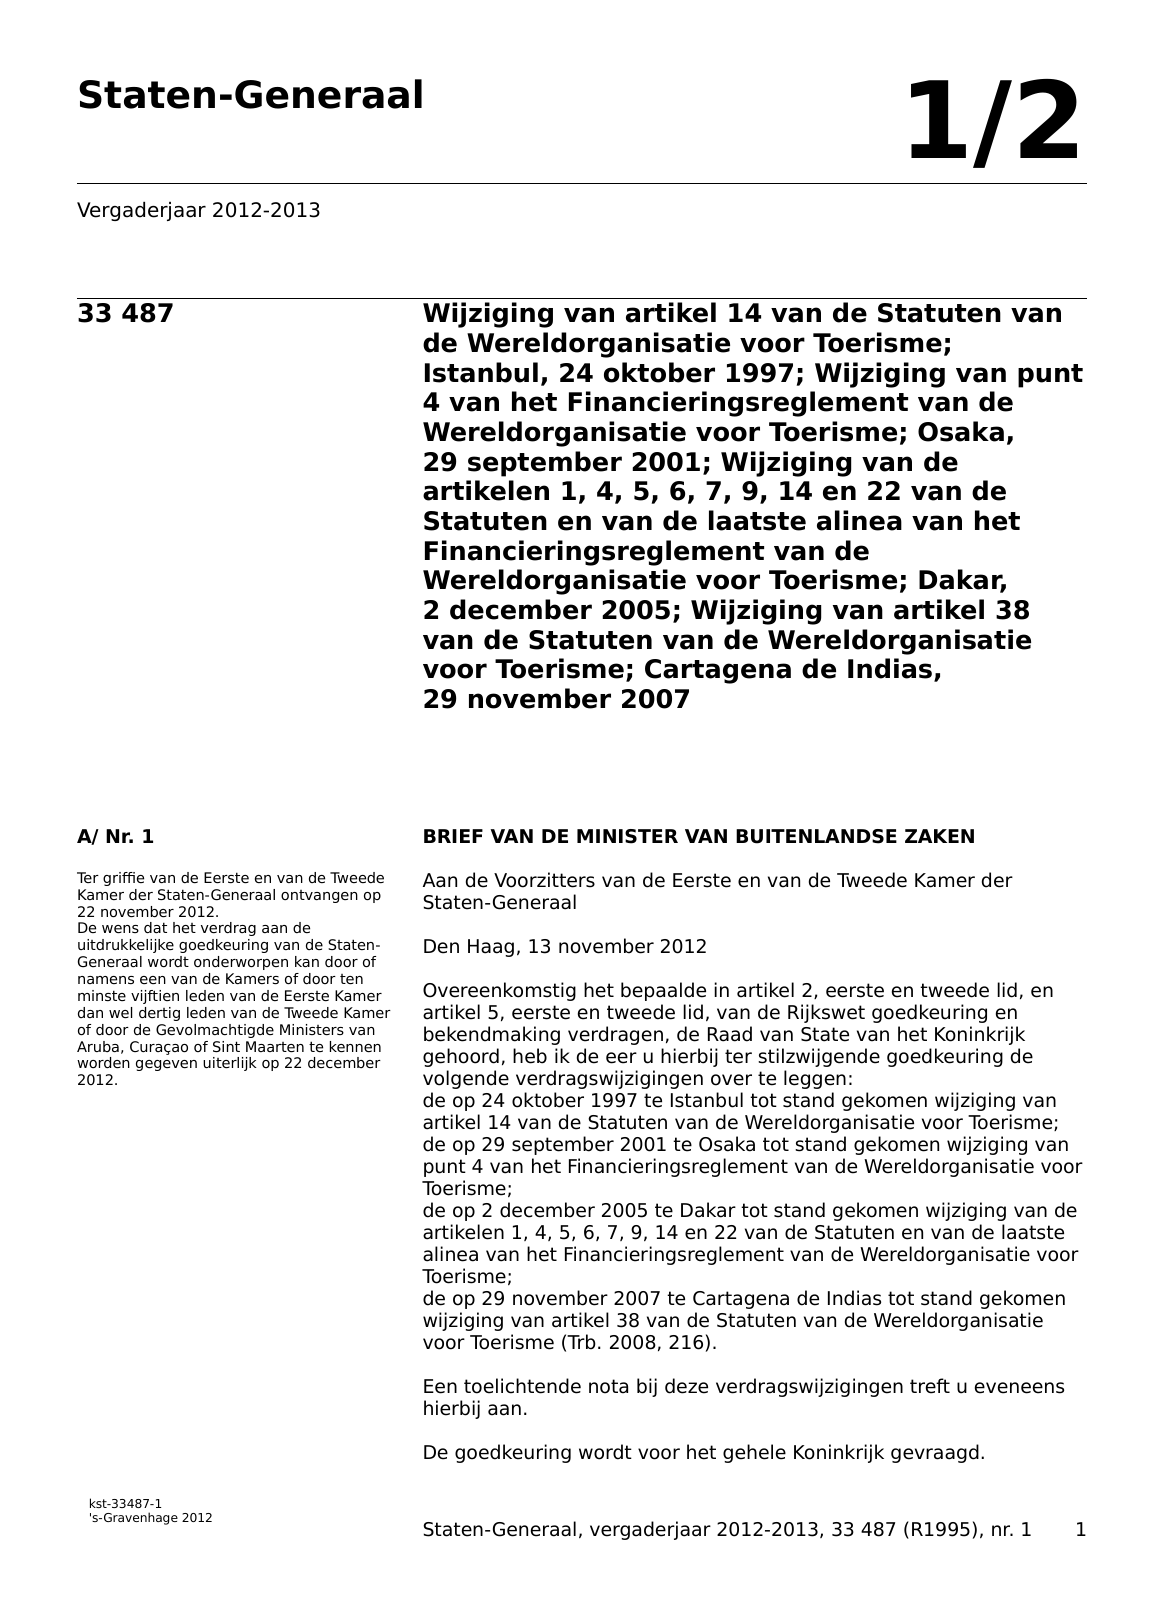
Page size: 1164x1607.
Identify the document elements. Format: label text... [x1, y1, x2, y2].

text de op 29 november 2007 te Cartagena de Indias tot stand gekomen wijziging van artikel 38 van de Statuten van de Wereldorganisatie voor Toerisme (Trb. 2008, 216). [422, 1288, 1087, 1354]
text De goedkeuring wordt voor het gehele Koninkrijk gevraagd. [422, 1442, 1087, 1464]
text Overeenkomstig het bepaalde in artikel 2, eerste en tweede lid, en artikel 5, eerste en tweede lid, van de Rijkswet goedkeuring en bekendmaking verdragen, de Raad van State van het Koninkrijk gehoord, heb ik de eer u hierbij ter stilzwijgende goedkeuring de volgende verdragswijzigingen over te leggen: [422, 980, 1087, 1090]
text de op 29 september 2001 te Osaka tot stand gekomen wijziging van punt 4 van het Financieringsreglement van de Wereldorganisatie voor Toerisme; [422, 1134, 1087, 1200]
text Ter griffie van de Eerste en van de Tweede Kamer der Staten-Generaal ontvangen op 22 november 2012. [77, 870, 399, 920]
table_cell Vergaderjaar 2012-2013 [77, 184, 1087, 298]
text Den Haag, 13 november 2012 [422, 936, 1087, 958]
text de op 2 december 2005 te Dakar tot stand gekomen wijziging van de artikelen 1, 4, 5, 6, 7, 9, 14 en 22 van de Statuten en van de laatste alinea van het Financieringsreglement van de Wereldorganisatie voor Toerisme; [422, 1200, 1087, 1288]
subtitle 33 487 Wijziging van artikel 14 van de Statuten van de Wereldorganisatie voor Toerisme; Istanbul, 24 oktober 1997; Wijziging van punt 4 van het Financieringsreglement van de Wereldorganisatie voor Toerisme; Osaka, 29 september 2001; Wijziging van de artikelen 1, 4, 5, 6, 7, 9, 14 en 22 van de Statuten en van de laatste alinea van het Financieringsreglement van de Wereldorganisatie voor Toerisme; Dakar, 2 december 2005; Wijziging van artikel 38 van de Statuten van de Wereldorganisatie voor Toerisme; Cartagena de Indias, 29 november 2007 [77, 299, 1087, 714]
text de op 24 oktober 1997 te Istanbul tot stand gekomen wijziging van artikel 14 van de Statuten van de Wereldorganisatie voor Toerisme; [422, 1090, 1087, 1134]
text kst-33487-1 [88, 1497, 323, 1511]
text Het advies van de Afdeling advisering van Raad van State (van het Koninkrijk) wordt niet openbaar gemaakt, omdat het zonder meer instemmend luidt (artikel 26, vijfde lid, van de Wet op de Raad van State).Aan de Voorzitters van de Eerste en van de Tweede Kamer der Staten-Generaal [422, 870, 1087, 914]
text Een toelichtende nota bij deze verdragswijzigingen treft u eveneens hierbij aan. [422, 1376, 1087, 1420]
table_header Staten-Generaal [77, 59, 886, 183]
text 's-Gravenhage 2012 [88, 1511, 323, 1525]
subtitle A/ Nr. 1 BRIEF VAN DE MINISTER VAN BUITENLANDSE ZAKEN [77, 826, 1087, 848]
text De wens dat het verdrag aan de uitdrukkelijke goedkeuring van de Staten-Generaal wordt onderworpen kan door of namens een van de Kamers of door ten minste vijftien leden van de Eerste Kamer dan wel dertig leden van de Tweede Kamer of door de Gevolmachtigde Ministers van Aruba, Curaçao of Sint Maarten te kennen worden gegeven uiterlijk op 22 december 2012. [77, 920, 399, 1089]
table_header 1/2 [886, 59, 1087, 183]
